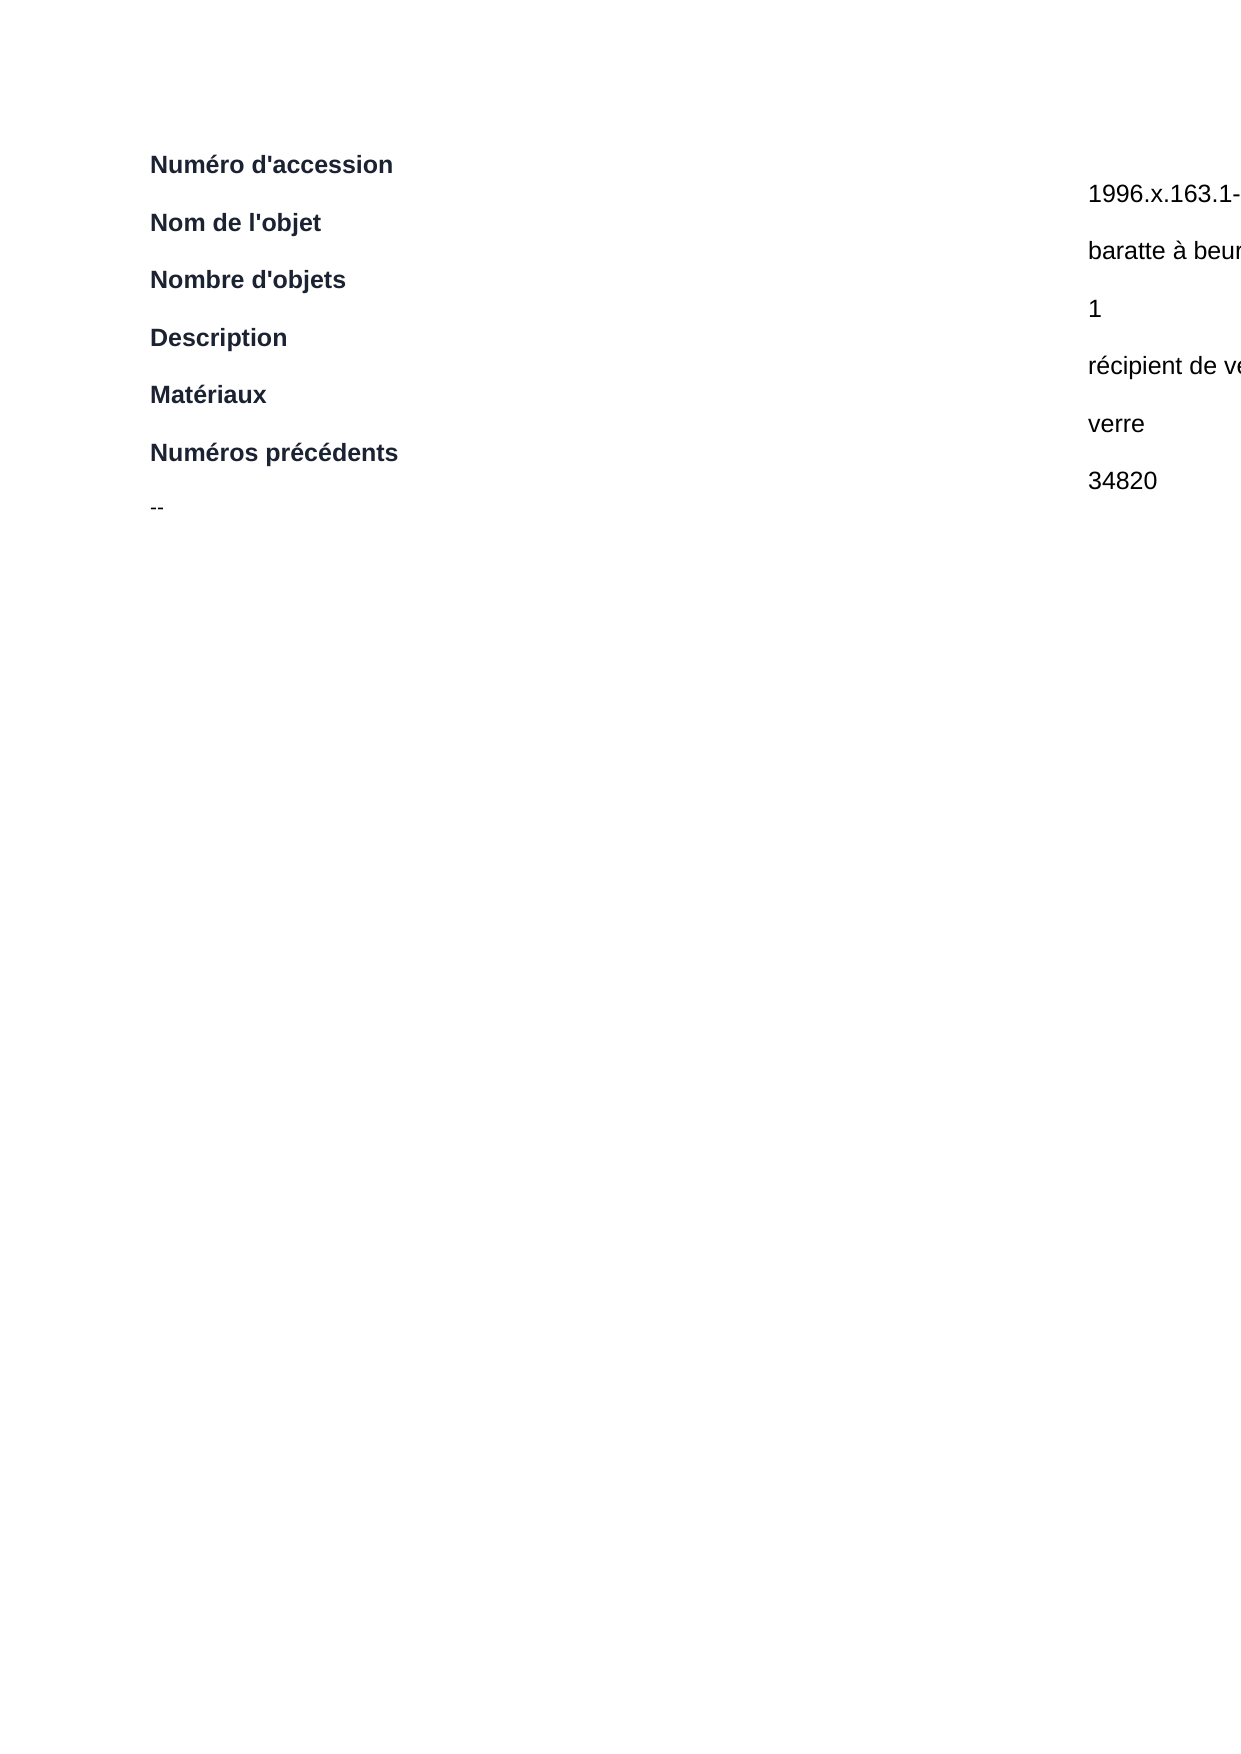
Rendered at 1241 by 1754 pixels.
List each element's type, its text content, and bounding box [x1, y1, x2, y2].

text 1996.x.163.1-2 [1088, 179, 1240, 207]
text Matériaux [150, 380, 1090, 409]
text verre [1088, 409, 1240, 437]
text Nombre d'objets [150, 265, 1090, 294]
text 34820 [1088, 466, 1240, 495]
text récipient de verre transparent. Couvercle vissable doté d'une armature de métal avec manivelle et pales [1088, 351, 1240, 380]
text Numéros précédents [150, 437, 1090, 466]
text Nom de l'objet [150, 207, 1090, 236]
text Description [150, 322, 1090, 351]
text -- [150, 495, 1090, 519]
text 1 [1088, 294, 1240, 322]
text baratte à beurre [1088, 236, 1240, 265]
text Numéro d'accession [150, 150, 1090, 179]
